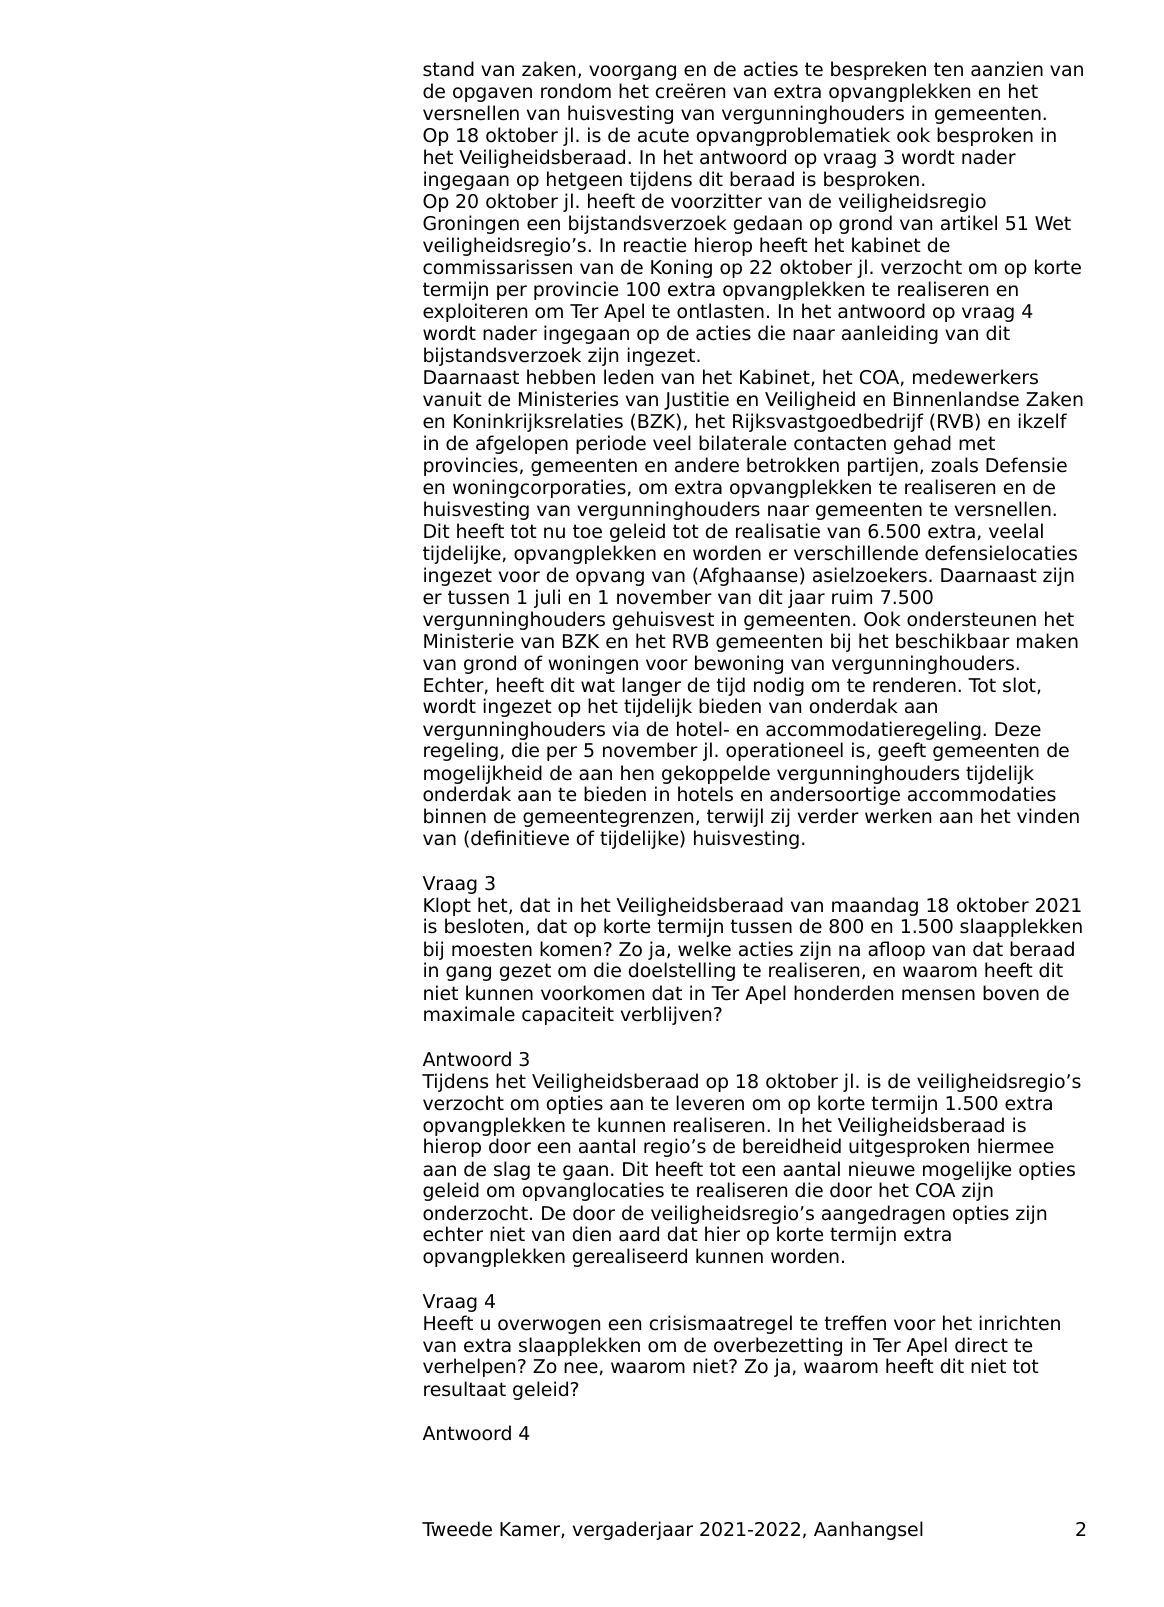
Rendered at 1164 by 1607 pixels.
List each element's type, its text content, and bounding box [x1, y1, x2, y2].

text Daarnaast hebben leden van het Kabinet, het COA, medewerkers vanuit de Ministeries van Justitie en Veiligheid en Binnenlandse Zaken en Koninkrijksrelaties (BZK), het Rijksvastgoedbedrijf (RVB) en ikzelf in de afgelopen periode veel bilaterale contacten gehad met provincies, gemeenten en andere betrokken partijen, zoals Defensie en woningcorporaties, om extra opvangplekken te realiseren en de huisvesting van vergunninghouders naar gemeenten te versnellen. Dit heeft tot nu toe geleid tot de realisatie van 6.500 extra, veelal tijdelijke, opvangplekken en worden er verschillende defensielocaties ingezet voor de opvang van (Afghaanse) asielzoekers. Daarnaast zijn er tussen 1 juli en 1 november van dit jaar ruim 7.500 vergunninghouders gehuisvest in gemeenten. Ook ondersteunen het Ministerie van BZK en het RVB gemeenten bij het beschikbaar maken van grond of woningen voor bewoning van vergunninghouders. Echter, heeft dit wat langer de tijd nodig om te renderen. Tot slot, wordt ingezet op het tijdelijk bieden van onderdak aan vergunninghouders via de hotel- en accommodatieregeling. Deze regeling, die per 5 november jl. operationeel is, geeft gemeenten de mogelijkheid de aan hen gekoppelde vergunninghouders tijdelijk onderdak aan te bieden in hotels en andersoortige accommodaties binnen de gemeentegrenzen, terwijl zij verder werken aan het vinden van (definitieve of tijdelijke) huisvesting. [422, 367, 1087, 850]
text Antwoord 3 [422, 1048, 1087, 1071]
text Op 20 oktober jl. heeft de voorzitter van de veiligheidsregio Groningen een bijstandsverzoek gedaan op grond van artikel 51 Wet veiligheidsregio’s. In reactie hierop heeft het kabinet de commissarissen van de Koning op 22 oktober jl. verzocht om op korte termijn per provincie 100 extra opvangplekken te realiseren en exploiteren om Ter Apel te ontlasten. In het antwoord op vraag 4 wordt nader ingegaan op de acties die naar aanleiding van dit bijstandsverzoek zijn ingezet. [422, 191, 1087, 367]
text Tijdens het Veiligheidsberaad op 18 oktober jl. is de veiligheidsregio’s verzocht om opties aan te leveren om op korte termijn 1.500 extra opvangplekken te kunnen realiseren. In het Veiligheidsberaad is hierop door een aantal regio’s de bereidheid uitgesproken hiermee aan de slag te gaan. Dit heeft tot een aantal nieuwe mogelijke opties geleid om opvanglocaties te realiseren die door het COA zijn onderzocht. De door de veiligheidsregio’s aangedragen opties zijn echter niet van dien aard dat hier op korte termijn extra opvangplekken gerealiseerd kunnen worden. [422, 1071, 1087, 1268]
text Vraag 4 [422, 1291, 1087, 1312]
text Klopt het, dat in het Veiligheidsberaad van maandag 18 oktober 2021 is besloten, dat op korte termijn tussen de 800 en 1.500 slaapplekken bij moesten komen? Zo ja, welke acties zijn na afloop van dat beraad in gang gezet om die doelstelling te realiseren, en waarom heeft dit niet kunnen voorkomen dat in Ter Apel honderden mensen boven de maximale capaciteit verblijven? [422, 894, 1087, 1026]
text Heeft u overwogen een crisismaatregel te treffen voor het inrichten van extra slaapplekken om de overbezetting in Ter Apel direct te verhelpen? Zo nee, waarom niet? Zo ja, waarom heeft dit niet tot resultaat geleid? [422, 1312, 1087, 1400]
text Op 18 oktober jl. is de acute opvangproblematiek ook besproken in het Veiligheidsberaad. In het antwoord op vraag 3 wordt nader ingegaan op hetgeen tijdens dit beraad is besproken. [422, 125, 1087, 191]
text stand van zaken, voorgang en de acties te bespreken ten aanzien van de opgaven rondom het creëren van extra opvangplekken en het versnellen van huisvesting van vergunninghouders in gemeenten. [422, 59, 1087, 125]
text Vraag 3 [422, 872, 1087, 894]
text Antwoord 4 [422, 1423, 1087, 1444]
